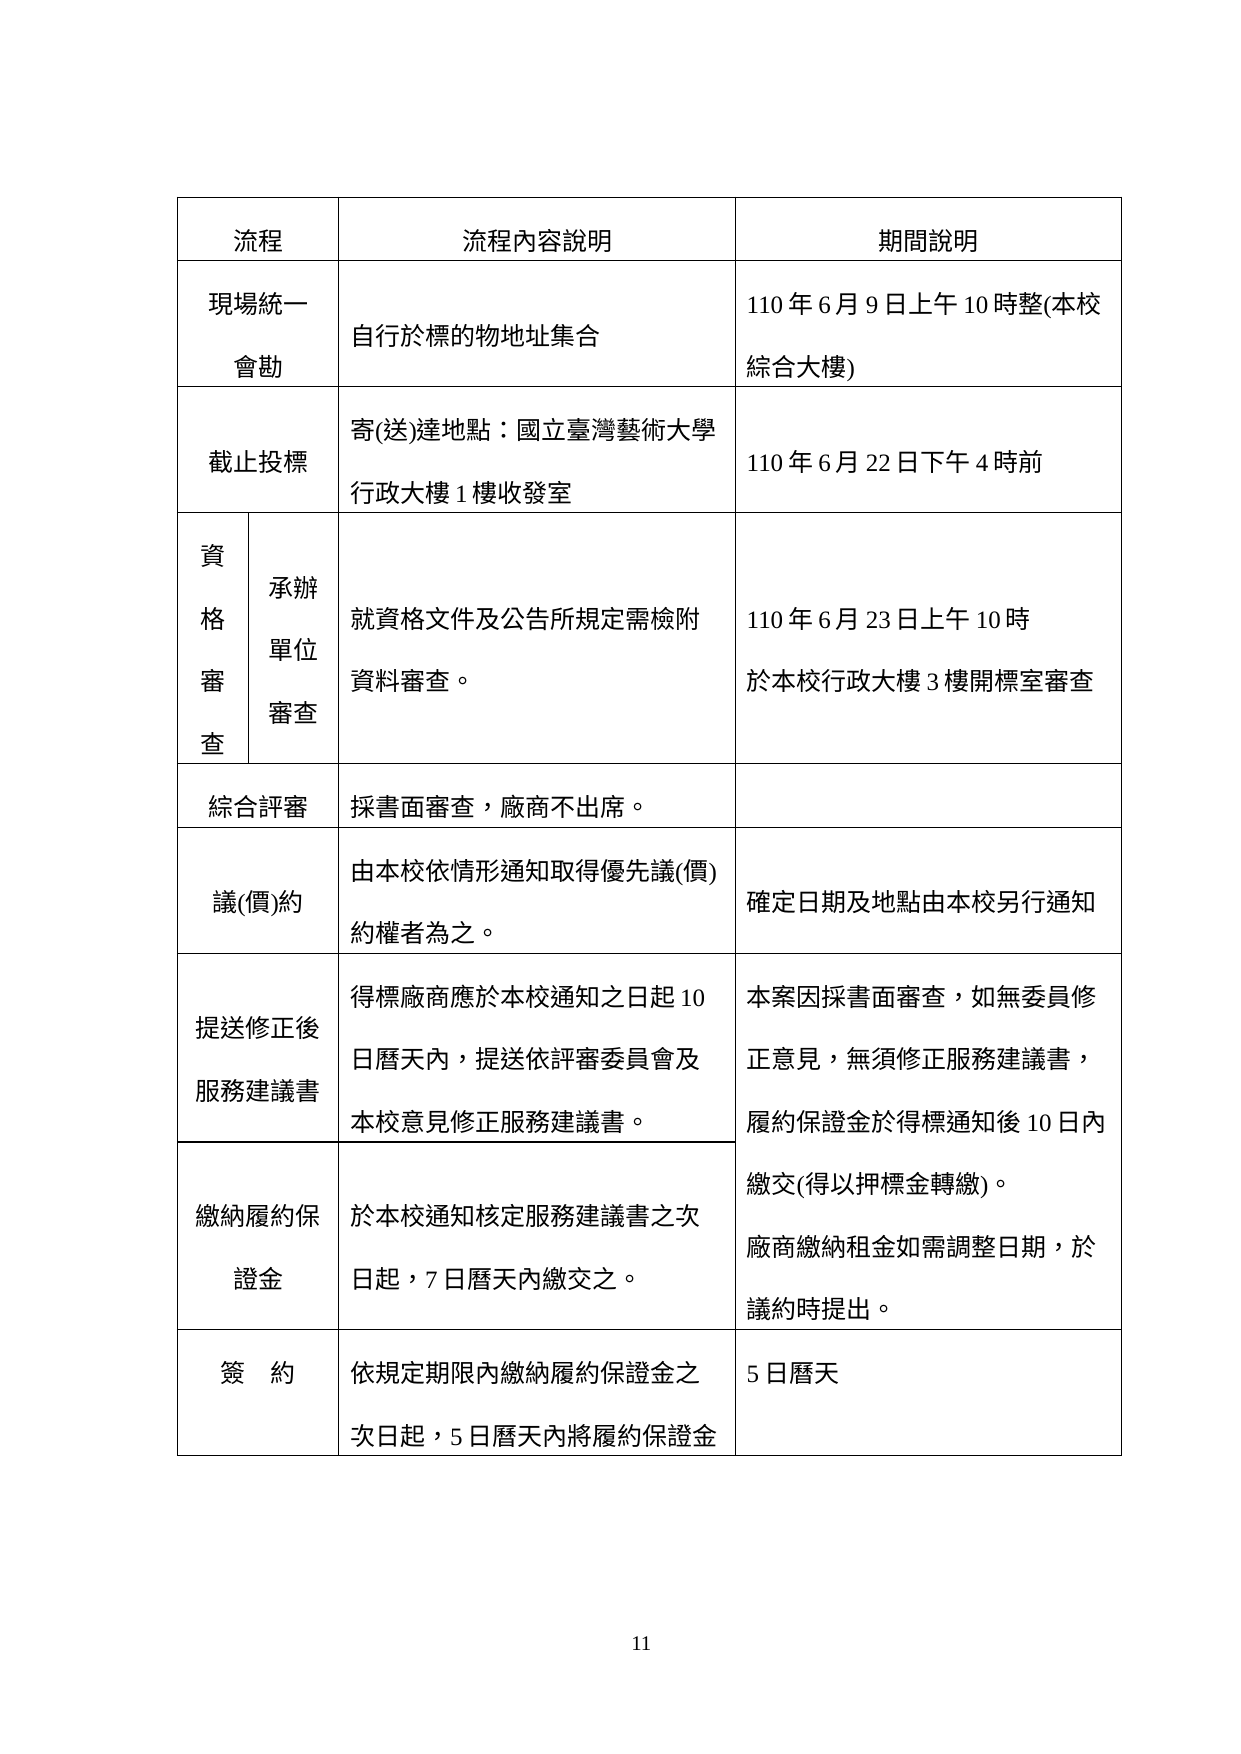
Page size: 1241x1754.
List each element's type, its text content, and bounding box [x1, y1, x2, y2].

table_cell 簽 約 [178, 1330, 338, 1455]
table_cell 5日曆天 [736, 1330, 1121, 1455]
table_cell 現場統一 會勘 [178, 261, 338, 386]
table_cell 110年6月22日下午4時前 [736, 387, 1121, 512]
table_cell 綜合評審 [178, 764, 338, 827]
table_cell 自行於標的物地址集合 [339, 261, 735, 386]
table_cell 繳納履約保證金 [178, 1143, 338, 1329]
table_cell 依規定期限內繳納履約保證金之次日起，5日曆天內將履約保證金 [339, 1330, 735, 1455]
table_cell 由本校依情形通知取得優先議(價)約權者為之。 [339, 828, 735, 953]
table_cell 寄(送)達地點：國立臺灣藝術大學行政大樓1樓收發室 [339, 387, 735, 512]
table_cell 本案因採書面審查，如無委員修正意見，無須修正服務建議書，履約保證金於得標通知後10日內繳交(得以押標金轉繳)。 廠商繳納租金如需調整日期，於議約時提出。 [736, 954, 1121, 1329]
table_cell 110年6月23日上午10時 於本校行政大樓3樓開標室審查 [736, 513, 1121, 763]
table_cell [736, 764, 1121, 827]
table_cell 截止投標 [178, 387, 338, 512]
table_cell 議(價)約 [178, 828, 338, 953]
table_header 流程 [178, 198, 338, 260]
table_cell 資格審查 [178, 513, 248, 763]
table_header 期間說明 [736, 198, 1121, 260]
table_cell 得標廠商應於本校通知之日起10日曆天內，提送依評審委員會及本校意見修正服務建議書。 [339, 954, 735, 1141]
table_cell 承辦單位審查 [249, 513, 338, 763]
table_cell 110年6月9日上午10時整(本校綜合大樓) [736, 261, 1121, 386]
table_cell 於本校通知核定服務建議書之次日起，7日曆天內繳交之。 [339, 1143, 735, 1329]
table_cell 就資格文件及公告所規定需檢附資料審查。 [339, 513, 735, 763]
table_header 流程內容說明 [339, 198, 735, 260]
table_cell 採書面審查，廠商不出席。 [339, 764, 735, 827]
table_cell 提送修正後服務建議書 [178, 954, 338, 1141]
table_cell 確定日期及地點由本校另行通知 [736, 828, 1121, 953]
